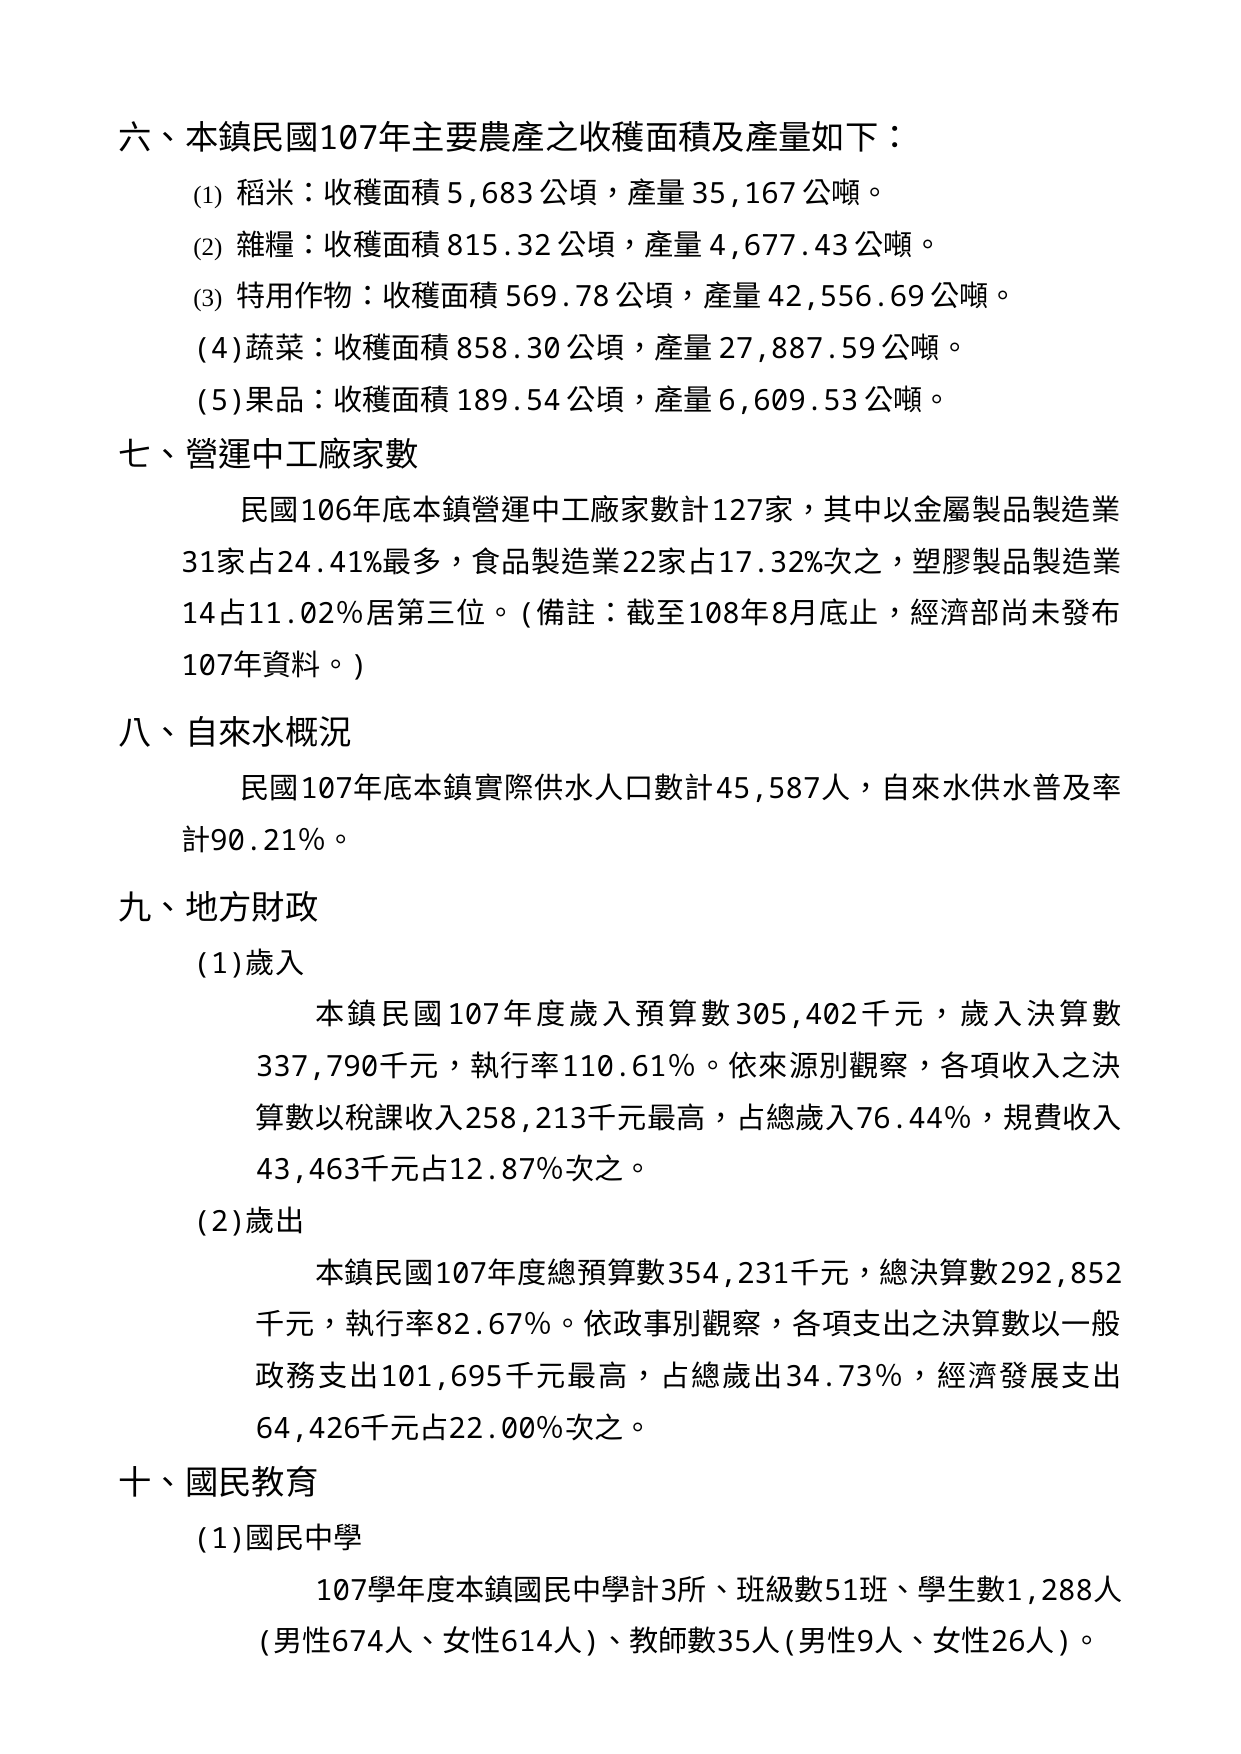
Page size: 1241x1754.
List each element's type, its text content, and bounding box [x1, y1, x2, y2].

text 107學年度本鎮國民中學計3所、班級數51班、學生數1,288人(男性674人、女性614人)、教師數35人(男性9人、女性26人)。 [256, 1566, 1122, 1660]
text 本鎮民國107年度總預算數354,231千元，總決算數292,852千元，執行率82.67％。依政事別觀察，各項支出之決算數以一般政務支出101,695千元最高，占總歲出34.73％，經濟發展支出64,426千元占22.00％次之。 [256, 1249, 1122, 1447]
text 八、自來水概況 [118, 706, 1122, 754]
text 十、國民教育 [118, 1456, 1122, 1504]
text 民國106年底本鎮營運中工廠家數計127家，其中以金屬製品製造業31家占24.41%最多，食品製造業22家占17.32%次之，塑膠製品製造業14占11.02％居第三位。(備註：截至108年8月底止，經濟部尚未發布107年資料。) [181, 487, 1122, 684]
list 歲入 [193, 939, 1122, 982]
list 歲出 [193, 1198, 1122, 1240]
text 九、地方財政 [118, 881, 1122, 929]
text 民國107年底本鎮實際供水人口數計45,587人，自來水供水普及率計90.21％。 [181, 765, 1122, 859]
list 雜糧：收穫面積815.32公頃，產量4,677.43公噸。 [193, 221, 1122, 264]
list 果品：收穫面積189.54公頃，產量6,609.53公噸。 [193, 376, 1122, 419]
text 本鎮民國107年度歲入預算數305,402千元，歲入決算數337,790千元，執行率110.61％。依來源別觀察，各項收入之決算數以稅課收入258,213千元最高，占總歲入76.44％，規費收入43,463千元占12.87％次之。 [256, 991, 1122, 1188]
list 國民中學 [193, 1515, 1122, 1557]
list 稻米：收穫面積5,683公頃，產量35,167公噸。 [193, 170, 1122, 212]
list 特用作物：收穫面積569.78公頃，產量42,556.69公噸。 [193, 273, 1122, 315]
list 蔬菜：收穫面積858.30公頃，產量27,887.59公噸。 [193, 325, 1122, 367]
text 六、本鎮民國107年主要農產之收穫面積及產量如下： [118, 111, 1122, 159]
text 七、營運中工廠家數 [118, 428, 1122, 476]
